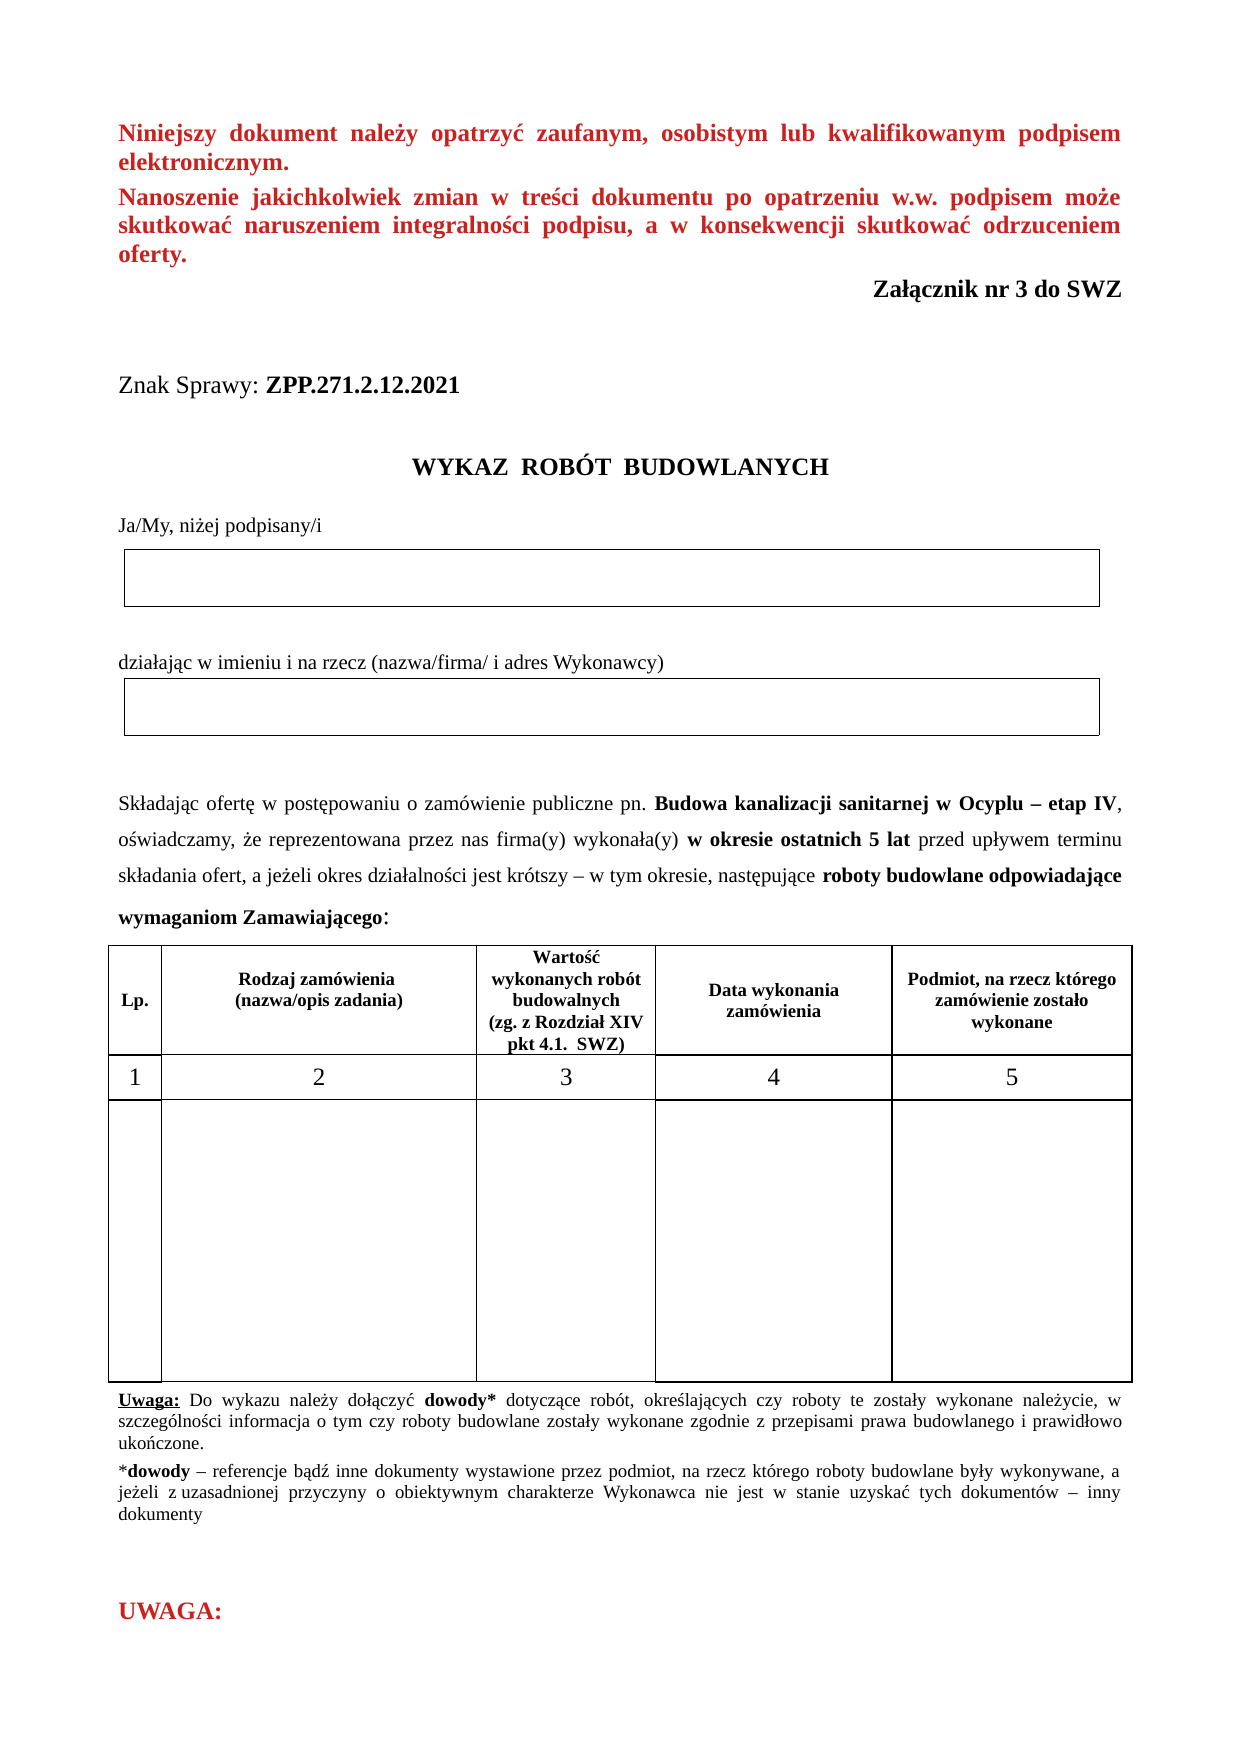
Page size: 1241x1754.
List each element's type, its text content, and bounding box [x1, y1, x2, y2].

text Załącznik nr 3 do SWZ [118, 274, 1122, 303]
table_header Rodzaj zamówienia (nazwa/opis zadania) [162, 946, 476, 1054]
table_cell [162, 1100, 476, 1381]
text Nanoszenie jakichkolwiek zmian w treści dokumentu po opatrzeniu w.w. podpisem może skutkować naruszeniem integralności podpisu, a w konsekwencji skutkować odrzuceniem oferty. [118, 182, 1122, 268]
text Ja/My, niżej podpisany/i [118, 513, 1122, 537]
table_header Podmiot, na rzecz którego zamówienie zostało wykonane [893, 946, 1131, 1054]
table_header Data wykonania zamówienia [656, 946, 891, 1054]
table_header [125, 679, 1099, 735]
table_cell 2 [162, 1055, 476, 1099]
table_cell [109, 1101, 161, 1381]
table_cell [477, 1100, 655, 1381]
table_cell 1 [109, 1056, 161, 1099]
text Uwaga: Do wykazu należy dołączyć dowody* dotyczące robót, określających czy roboty te zostały wykonane należycie, w szczególności informacja o tym czy roboty budowlane zostały wykonane zgodnie z przepisami prawa budowlanego i prawidłowo ukończone. [118, 1389, 1122, 1453]
text Składając ofertę w postępowaniu o zamówienie publiczne pn. Budowa kanalizacji sanitarnej w Ocyplu – etap IV, oświadczamy, że reprezentowana przez nas firma(y) wykonała(y) w okresie ostatnich 5 lat przed upływem terminu składania ofert, a jeżeli okres działalności jest krótszy – w tym okresie, następujące roboty budowlane odpowiadające wymaganiom Zamawiającego: [118, 791, 1122, 930]
table_header Lp. [109, 946, 161, 1054]
text Niniejszy dokument należy opatrzyć zaufanym, osobistym lub kwalifikowanym podpisem elektronicznym. [118, 118, 1122, 176]
text Znak Sprawy: ZPP.271.2.12.2021 [118, 370, 1122, 398]
table_cell [656, 1101, 891, 1381]
table_cell 4 [656, 1056, 891, 1099]
table_header Wartość wykonanych robót budowalnych (zg. z Rozdział XIV pkt 4.1. SWZ) [477, 946, 655, 1054]
table_header [125, 550, 1099, 606]
text WYKAZ ROBÓT BUDOWLANYCH [118, 452, 1122, 481]
text *dowody – referencje bądź inne dokumenty wystawione przez podmiot, na rzecz którego roboty budowlane były wykonywane, a jeżeli z uzasadnionej przyczyny o obiektywnym charakterze Wykonawca nie jest w stanie uzyskać tych dokumentów – inny dokumenty [118, 1460, 1122, 1524]
text UWAGA: [118, 1596, 1122, 1625]
table_cell [893, 1101, 1131, 1381]
table_cell 5 [893, 1056, 1131, 1099]
text działając w imieniu i na rzecz (nazwa/firma/ i adres Wykonawcy) [118, 650, 1122, 674]
table_cell 3 [477, 1055, 655, 1099]
